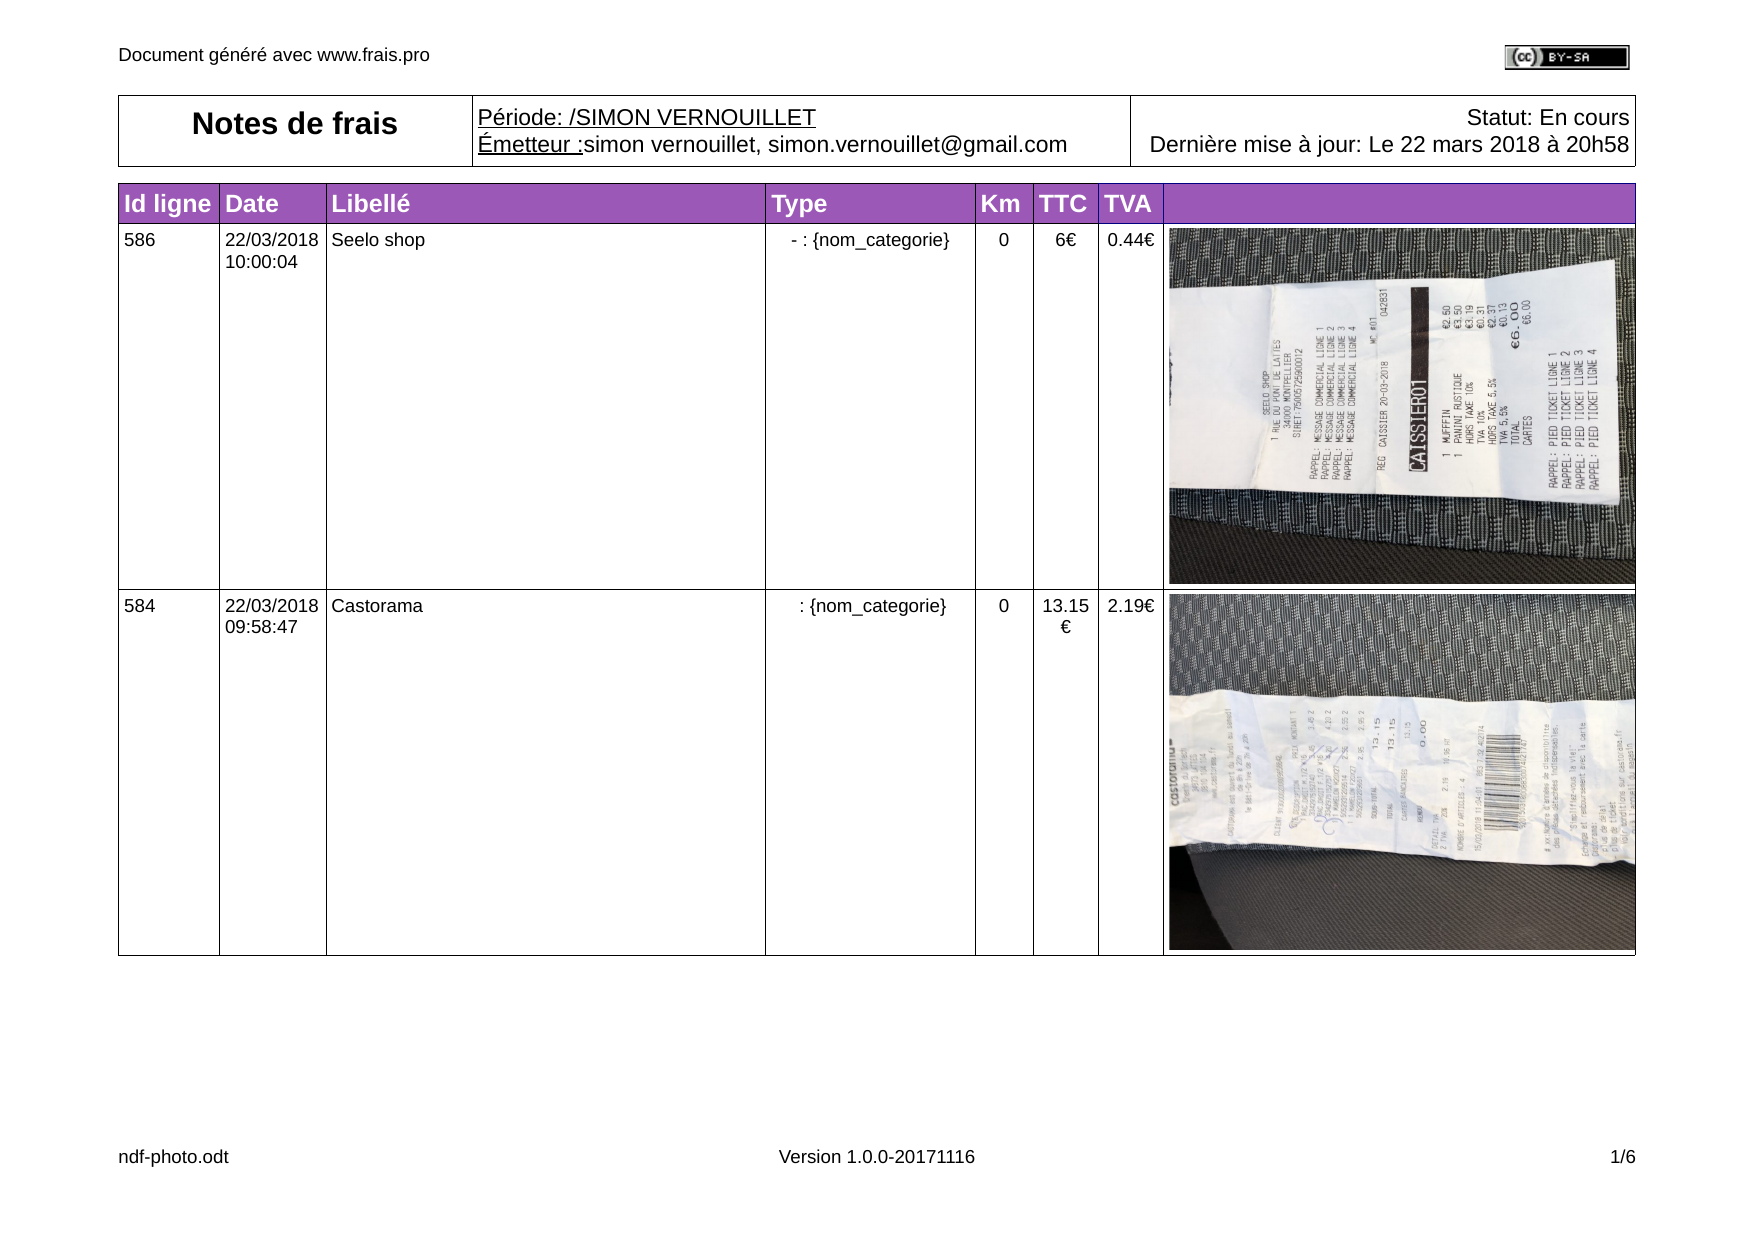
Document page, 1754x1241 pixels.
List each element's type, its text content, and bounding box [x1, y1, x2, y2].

table_header TTC [1034, 184, 1098, 223]
table_cell 0.44€ [1099, 224, 1163, 589]
table_cell 6€ [1034, 224, 1098, 589]
table_header TVA [1099, 184, 1163, 223]
table_cell 2.19€ [1099, 590, 1163, 955]
table_cell 22/03/2018 10:00:04 [220, 224, 326, 589]
table_header Libellé [327, 184, 765, 223]
table_cell Seelo shop [327, 224, 765, 589]
table_header Période: /SIMON VERNOUILLET Émetteur :simon vernouillet, simon.vernouillet@gmail.com [473, 96, 1130, 166]
table_header Statut: En cours Dernière mise à jour: Le 22 mars 2018 à 20h58 [1131, 96, 1635, 166]
table_cell 13.15€ [1034, 590, 1098, 955]
table_cell Castorama [327, 590, 765, 955]
picture [1504, 45, 1630, 70]
table_cell - : {nom_categorie} [766, 224, 975, 589]
table_cell [1164, 224, 1635, 589]
table_header Notes de frais [119, 96, 472, 166]
table_cell 0 [976, 590, 1033, 955]
table_cell 586 [119, 224, 219, 589]
table_header Date [220, 184, 326, 223]
table_header Id ligne [119, 184, 219, 223]
table_cell [1164, 590, 1635, 955]
table_cell : {nom_categorie} [766, 590, 975, 955]
table_cell 584 [119, 590, 219, 955]
table_cell 22/03/2018 09:58:47 [220, 590, 326, 955]
table_header Type [766, 184, 975, 223]
picture [1169, 228, 1636, 584]
table_cell 0 [976, 224, 1033, 589]
table_header [1164, 184, 1635, 223]
table_header Km [976, 184, 1033, 223]
picture [1169, 594, 1636, 950]
